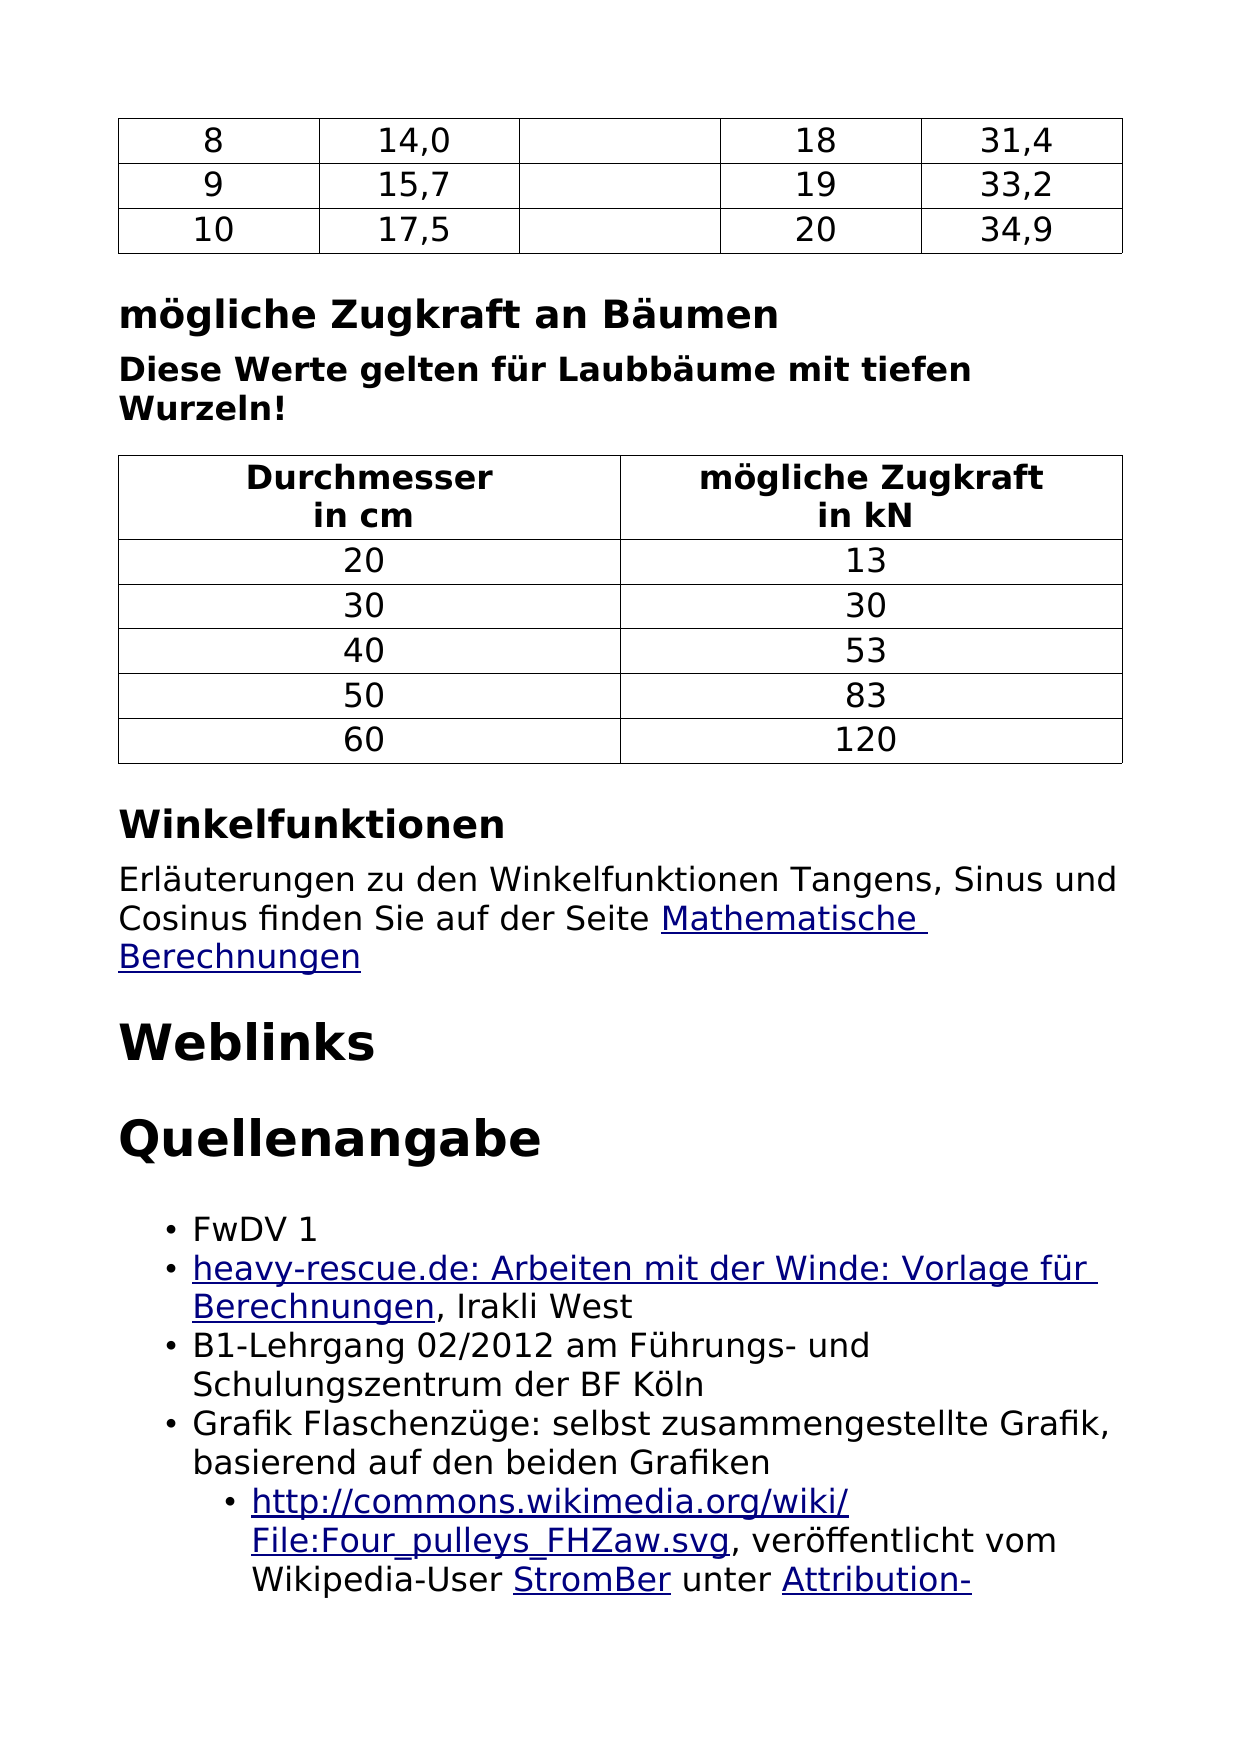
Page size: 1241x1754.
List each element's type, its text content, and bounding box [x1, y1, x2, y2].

list heavy-rescue.de: Arbeiten mit der Winde: Vorlage für Berechnungen, Irakli West [177, 1249, 1122, 1327]
table_header Durchmesser in cm [119, 456, 620, 539]
table_cell 18 [721, 119, 921, 163]
table_cell 17,5 [320, 209, 519, 252]
table_cell 30 [119, 585, 620, 628]
table_cell [520, 164, 720, 208]
table_cell 60 [119, 719, 620, 763]
table_cell 9 [119, 164, 319, 208]
table_cell 31,4 [922, 119, 1122, 163]
subtitle Quellenangabe [118, 1110, 1122, 1168]
text Diese Werte gelten für Laubbäume mit tiefen Wurzeln! [118, 350, 1122, 428]
table_header mögliche Zugkraft in kN [621, 456, 1122, 539]
table_cell 19 [721, 164, 921, 208]
table_cell 14,0 [320, 119, 519, 163]
table_cell 20 [721, 209, 921, 252]
table_cell 120 [621, 719, 1122, 763]
table_cell [520, 209, 720, 252]
subtitle Weblinks [118, 1014, 1122, 1073]
table_cell 40 [119, 629, 620, 673]
subtitle Winkelfunktionen [118, 803, 1122, 848]
subtitle mögliche Zugkraft an Bäumen [118, 292, 1122, 338]
table_cell 83 [621, 674, 1122, 718]
list Grafik Flaschenzüge: selbst zusammengestellte Grafik, basierend auf den beiden Grafiken [177, 1404, 1122, 1482]
table_cell 13 [621, 540, 1122, 583]
table_cell 10 [119, 209, 319, 252]
table_cell 8 [119, 119, 319, 163]
table_cell 30 [621, 585, 1122, 628]
list http://commons.wikimedia.org/wiki/File:Four_pulleys_FHZaw.svg, veröffentlicht vom Wikipedia-User StromBer unter Attribution- [236, 1482, 1122, 1599]
table_cell [520, 119, 720, 163]
table_cell 15,7 [320, 164, 519, 208]
list FwDV 1 [177, 1210, 1122, 1249]
text Erläuterungen zu den Winkelfunktionen Tangens, Sinus und Cosinus finden Sie auf der Seite Mathematische Berechnungen [118, 860, 1122, 977]
table_cell 53 [621, 629, 1122, 673]
list B1-Lehrgang 02/2012 am Führungs- und Schulungszentrum der BF Köln [177, 1327, 1122, 1404]
table_cell 20 [119, 540, 620, 583]
table_cell 34,9 [922, 209, 1122, 252]
table_cell 33,2 [922, 164, 1122, 208]
table_cell 50 [119, 674, 620, 718]
